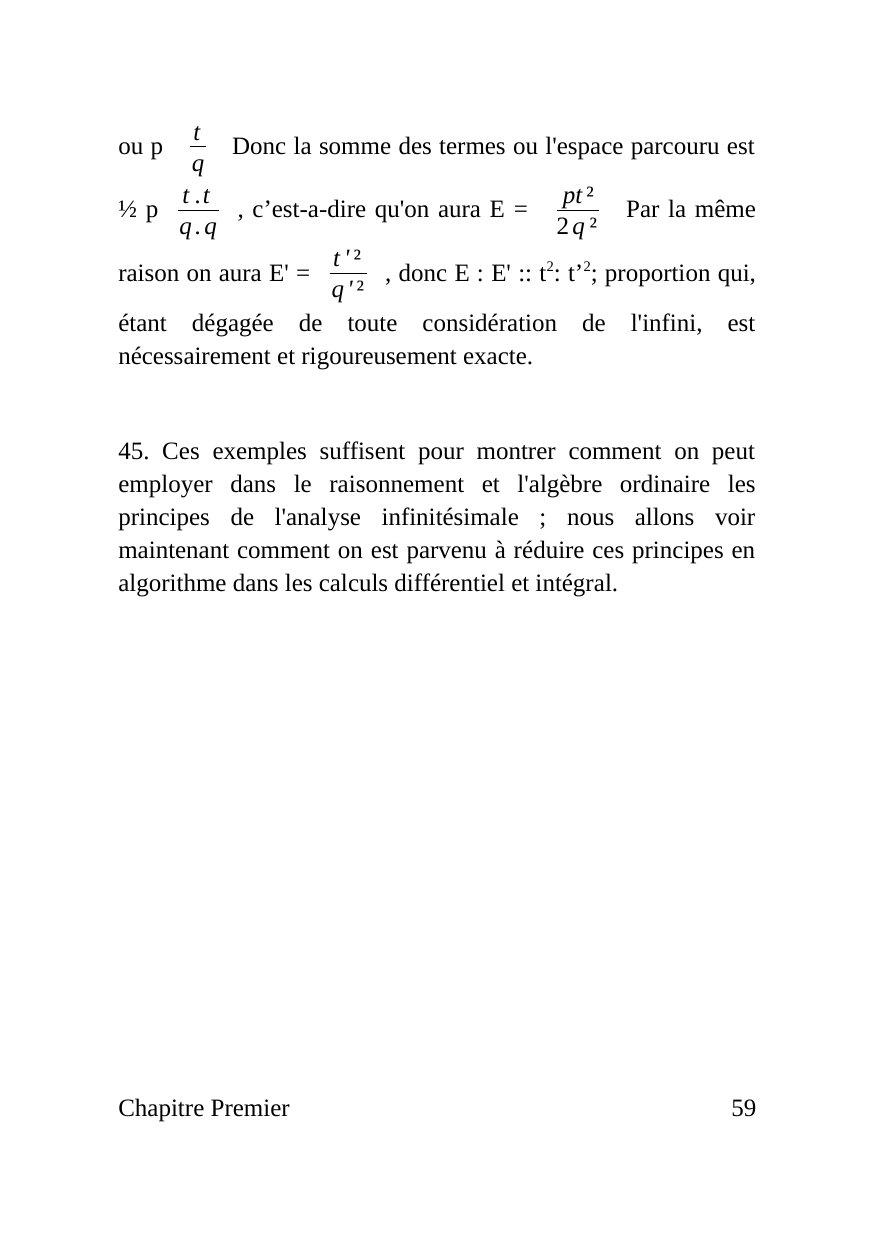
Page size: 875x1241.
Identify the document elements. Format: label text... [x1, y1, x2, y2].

text 45. Ces exemples suffisent pour montrer comment on peut employer dans le raisonnement et l'algèbre ordinaire les principes de l'analyse infinitésimale ; nous allons voir maintenant comment on est parvenu à réduire ces principes en algorithme dans les calculs différentiel et intégral. [118, 436, 756, 597]
text ou en négligeant dans le numérateur q comme infiniment petit à l'égard de t, on aura n=donc la vitesse finale est p (n-1), ou p Donc la somme des termes ou l'espace parcouru est ½ p, c’est-a-dire qu'on aura E = Par la même raison on aura E' =, donc E : E' :: t2: t’2; proportion qui, étant dégagée de toute considération de l'infini, est nécessairement et rigoureusement exacte. [118, 118, 756, 369]
